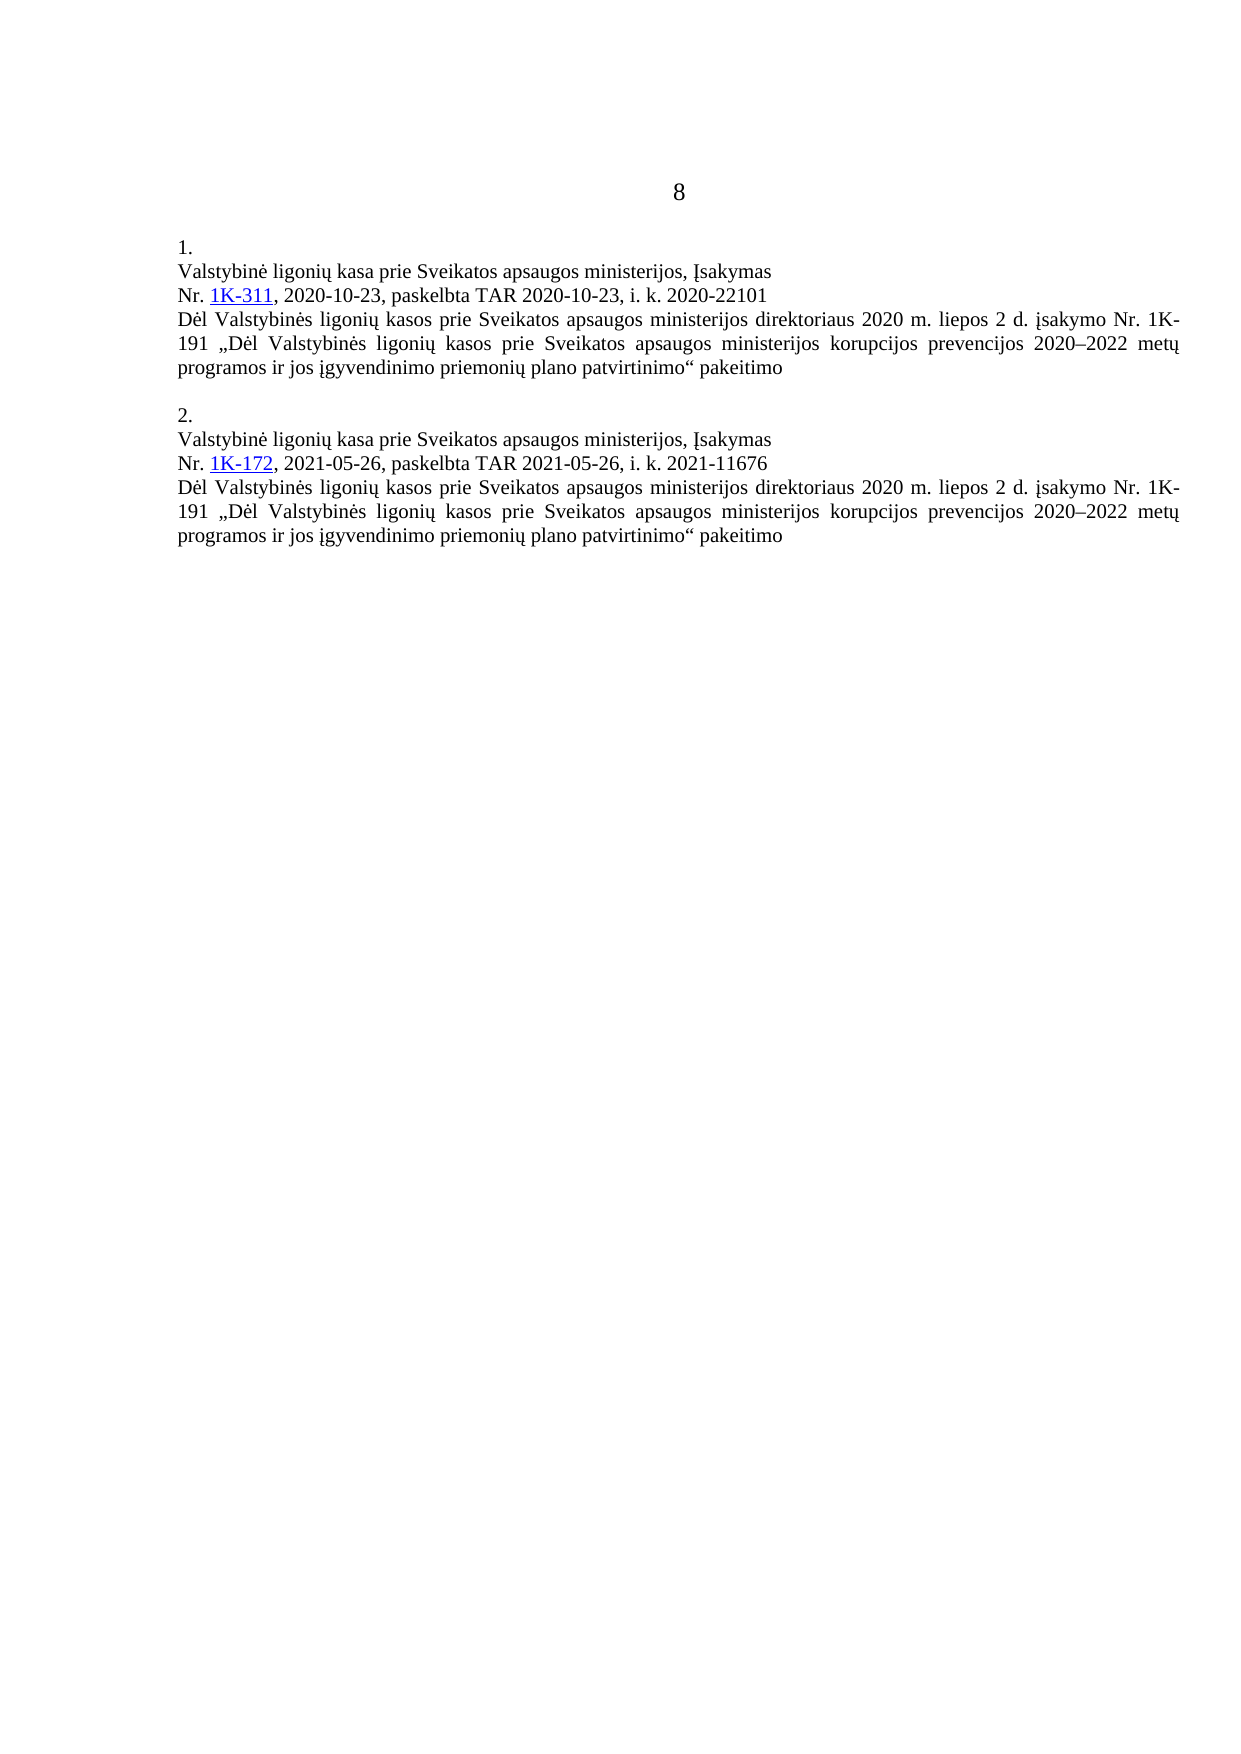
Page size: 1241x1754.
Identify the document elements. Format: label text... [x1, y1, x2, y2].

text Dėl Valstybinės ligonių kasos prie Sveikatos apsaugos ministerijos direktoriaus 2020 m. liepos 2 d. įsakymo Nr. 1K-191 „Dėl Valstybinės ligonių kasos prie Sveikatos apsaugos ministerijos korupcijos prevencijos 2020–2022 metų programos ir jos įgyvendinimo priemonių plano patvirtinimo“ pakeitimo [177, 307, 1181, 379]
text 2. [177, 403, 1181, 427]
text Nr. 1K-172, 2021-05-26, paskelbta TAR 2021-05-26, i. k. 2021-11676 [177, 451, 1181, 475]
text Valstybinė ligonių kasa prie Sveikatos apsaugos ministerijos, Įsakymas [177, 427, 1181, 451]
text Valstybinė ligonių kasa prie Sveikatos apsaugos ministerijos, Įsakymas [177, 259, 1181, 283]
text Dėl Valstybinės ligonių kasos prie Sveikatos apsaugos ministerijos direktoriaus 2020 m. liepos 2 d. įsakymo Nr. 1K-191 „Dėl Valstybinės ligonių kasos prie Sveikatos apsaugos ministerijos korupcijos prevencijos 2020–2022 metų programos ir jos įgyvendinimo priemonių plano patvirtinimo“ pakeitimo [177, 475, 1181, 547]
text 1. [177, 235, 1181, 259]
text Nr. 1K-311, 2020-10-23, paskelbta TAR 2020-10-23, i. k. 2020-22101 [177, 283, 1181, 307]
